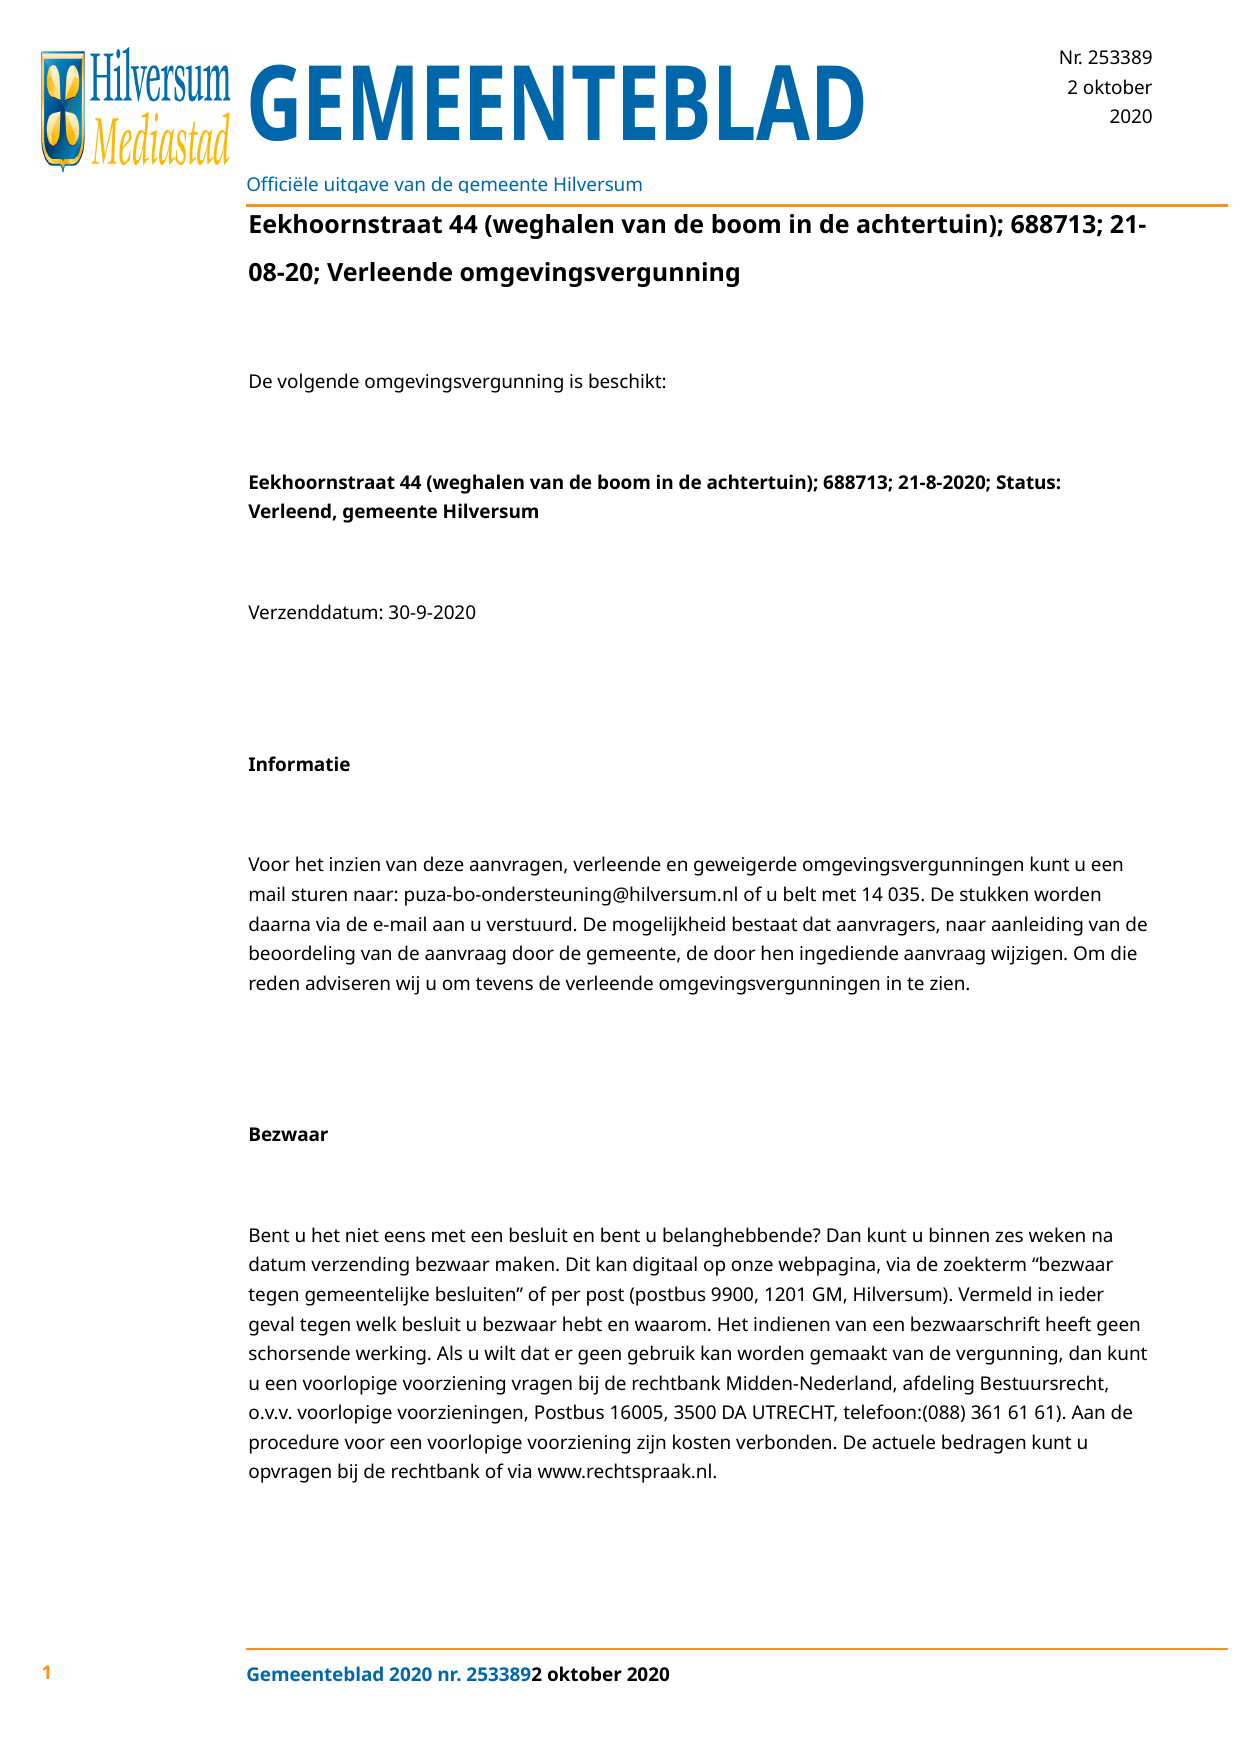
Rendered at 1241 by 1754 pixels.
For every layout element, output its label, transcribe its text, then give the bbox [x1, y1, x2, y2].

picture [41, 47, 231, 172]
text Bezwaar [248, 1121, 1152, 1147]
text Voor het inzien van deze aanvragen, verleende en geweigerde omgevingsvergunningen kunt u een mail sturen naar: puza-bo-ondersteuning@hilversum.nl of u belt met 14 035. De stukken worden daarna via de e-mail aan u verstuurd. De mogelijkheid bestaat dat aanvragers, naar aanleiding van de beoordeling van de aanvraag door de gemeente, de door hen ingediende aanvraag wijzigen. Om die reden adviseren wij u om tevens de verleende omgevingsvergunningen in te zien. [248, 852, 1152, 996]
text Verzenddatum: 30-9-2020 [248, 599, 1152, 625]
text Eekhoornstraat 44 (weghalen van de boom in de achtertuin); 688713; 21-08-20; Verleende omgevingsvergunning [248, 207, 1152, 288]
text Informatie [248, 751, 1152, 777]
text De volgende omgevingsvergunning is beschikt: [248, 368, 1152, 394]
text Eekhoornstraat 44 (weghalen van de boom in de achtertuin); 688713; 21-8-2020; Status: Verleend, gemeente Hilversum [248, 469, 1152, 524]
text Bent u het niet eens met een besluit en bent u belanghebbende? Dan kunt u binnen zes weken na datum verzending bezwaar maken. Dit kan digitaal op onze webpagina, via de zoekterm “bezwaar tegen gemeentelijke besluiten” of per post (postbus 9900, 1201 GM, Hilversum). Vermeld in ieder geval tegen welk besluit u bezwaar hebt en waarom. Het indienen van een bezwaarschrift heeft geen schorsende werking. Als u wilt dat er geen gebruik kan worden gemaakt van de vergunning, dan kunt u een voorlopige voorziening vragen bij de rechtbank Midden-Nederland, afdeling Bestuursrecht, o.v.v. voorlopige voorzieningen, Postbus 16005, 3500 DA UTRECHT, telefoon:(088) 361 61 61). Aan de procedure voor een voorlopige voorziening zijn kosten verbonden. De actuele bedragen kunt u opvragen bij de rechtbank of via www.rechtspraak.nl. [248, 1222, 1152, 1484]
